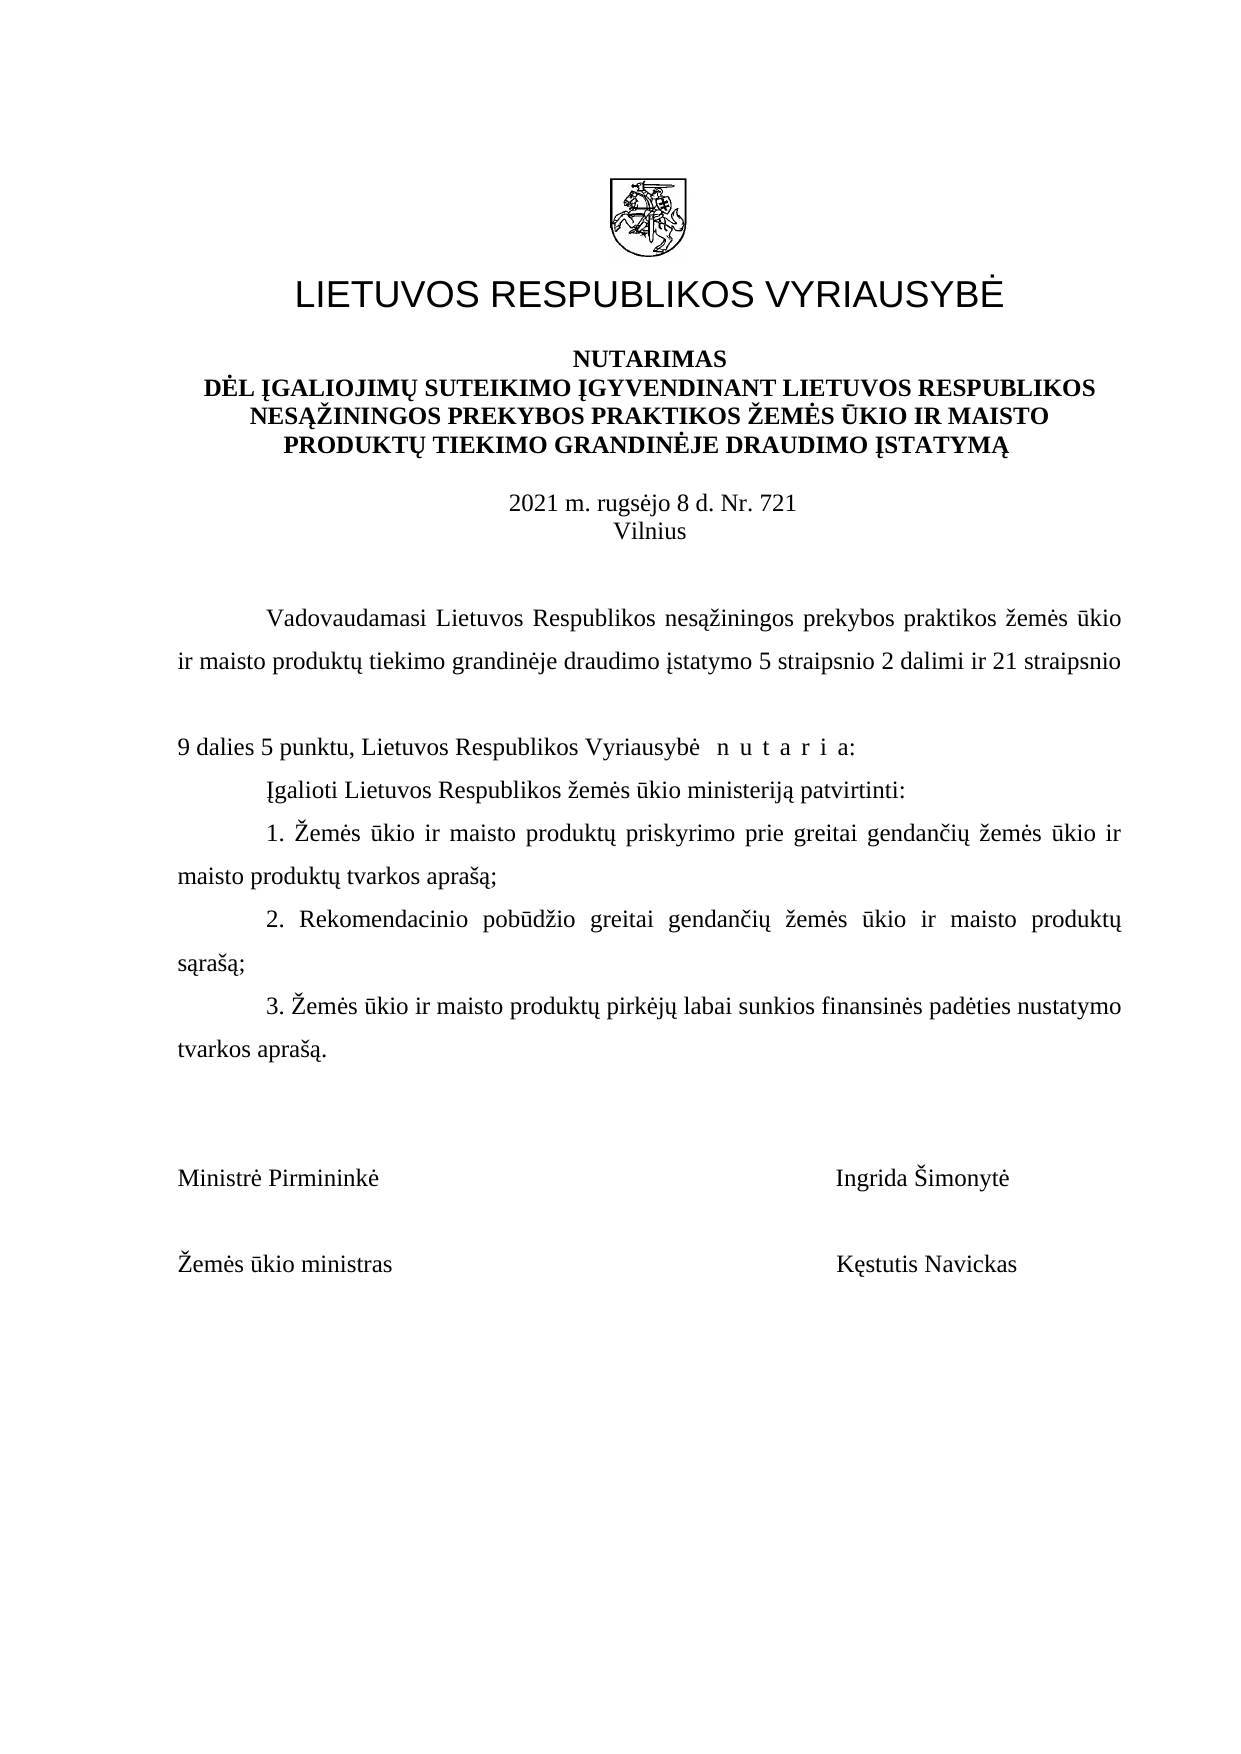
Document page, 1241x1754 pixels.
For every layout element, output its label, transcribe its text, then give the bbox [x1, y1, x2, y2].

text Įgalioti Lietuvos Respublikos žemės ūkio ministeriją patvirtinti: [177, 775, 1122, 804]
text DĖL ĮGALIOJIMŲ SUTEIKIMO ĮGYVENDINANT LIETUVOS RESPUBLIKOS NESĄŽININGOS PREKYBOS PRAKTIKOS ŽEMĖS ŪKIO IR MAISTO PRODUKTŲ TIEKIMO GRANDINĖJE DRAUDIMO ĮSTATYMĄ [177, 373, 1122, 459]
text Vadovaudamasi Lietuvos Respublikos nesąžiningos prekybos praktikos žemės ūkio ir maisto produktų tiekimo grandinėje draudimo įstatymo 5 straipsnio 2 dalimi ir 21 straipsnio 9 dalies 5 punktu, Lietuvos Respublikos Vyriausybė nutaria: [177, 603, 1122, 761]
text Ministrė Pirmininkė Ingrida Šimonytė [177, 1163, 1122, 1192]
text Vilnius [177, 516, 1122, 545]
text 3. Žemės ūkio ir maisto produktų pirkėjų labai sunkios finansinės padėties nustatymo tvarkos aprašą. [177, 991, 1122, 1063]
text 1. Žemės ūkio ir maisto produktų priskyrimo prie greitai gendančių žemės ūkio ir maisto produktų tvarkos aprašą; [177, 818, 1122, 890]
text nutarimas [177, 344, 1122, 373]
text Žemės ūkio ministras Kęstutis Navickas [177, 1249, 1122, 1278]
text 2021 m. rugsėjo 8 d. Nr. 721 [177, 488, 1122, 516]
text 2. Rekomendacinio pobūdžio greitai gendančių žemės ūkio ir maisto produktų sąrašą; [177, 904, 1122, 976]
text Lietuvos Respublikos Vyriausybė [177, 272, 1122, 315]
